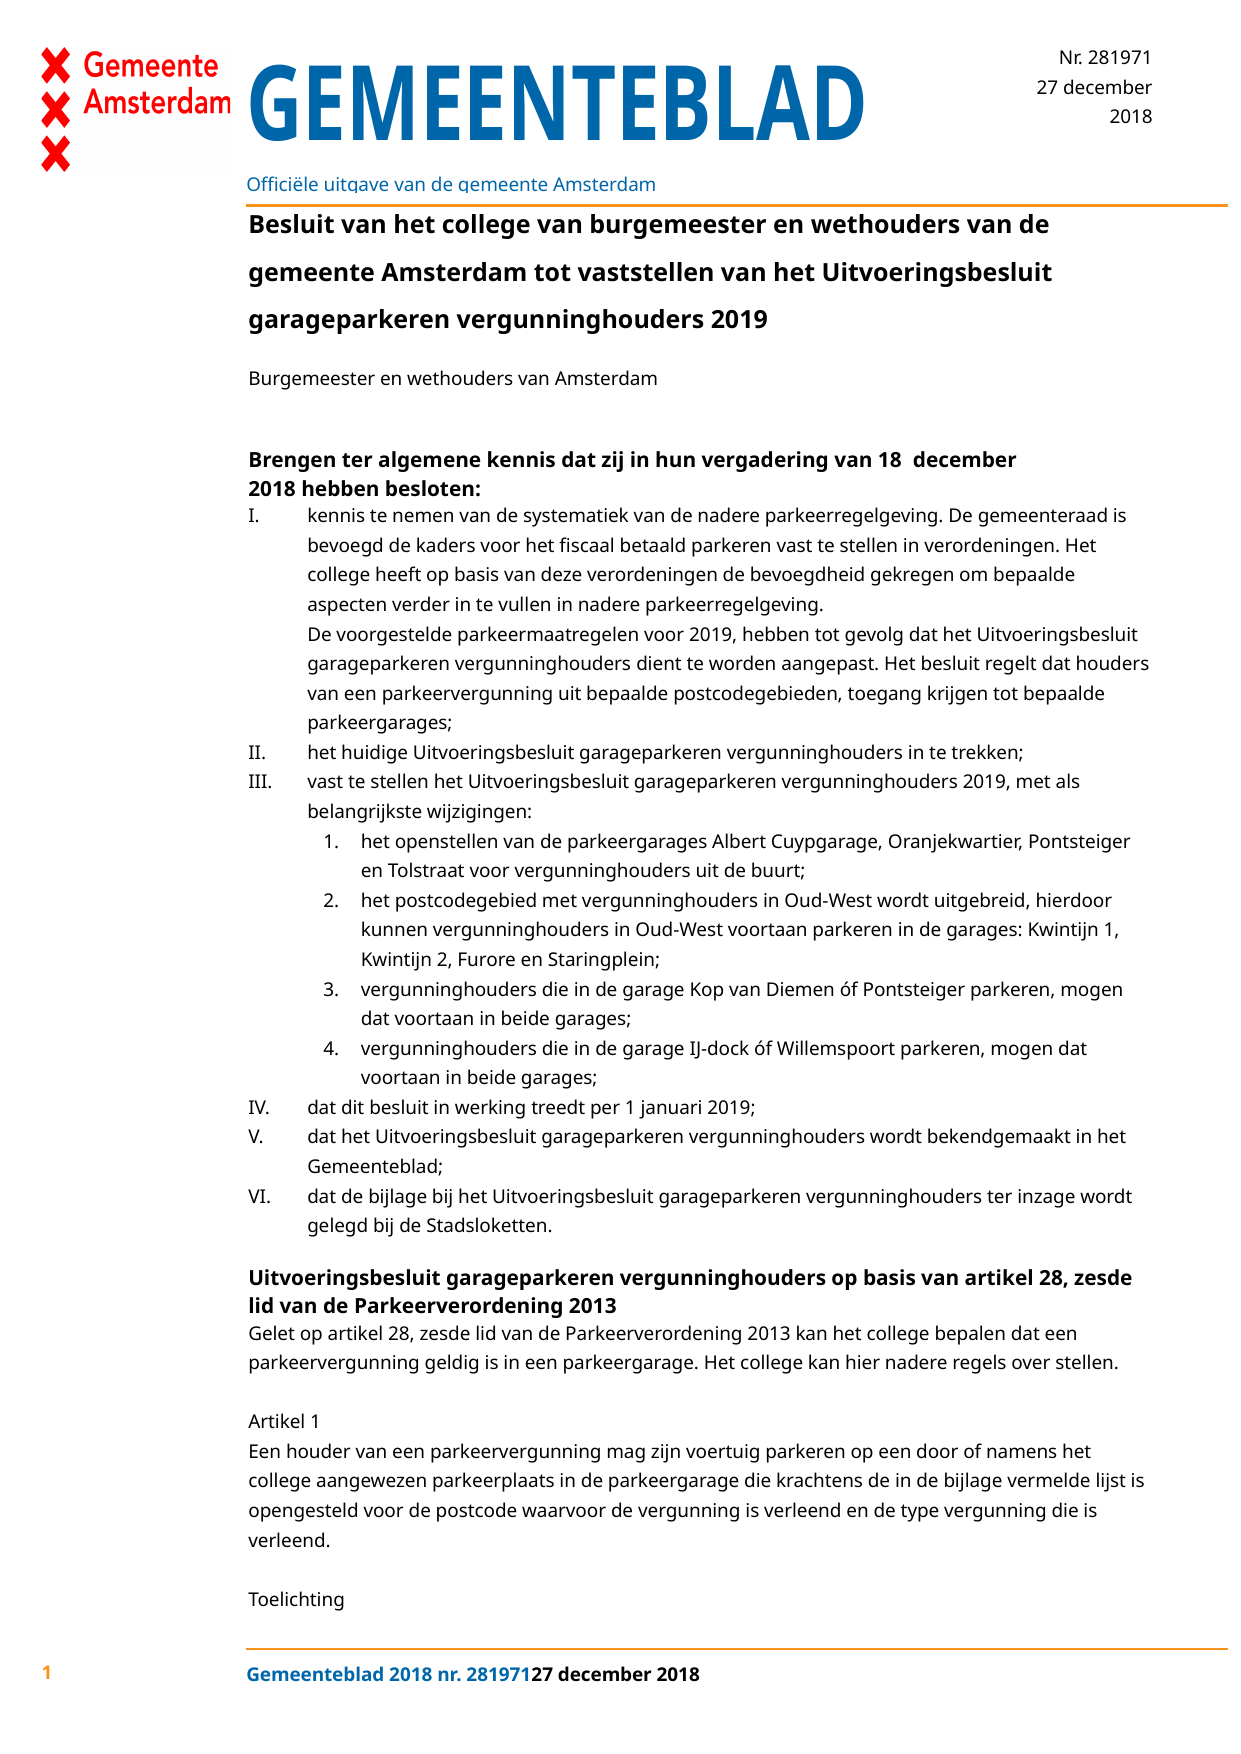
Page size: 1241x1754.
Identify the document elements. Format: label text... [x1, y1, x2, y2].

list dat het Uitvoeringsbesluit garageparkeren vergunninghouders wordt bekendgemaakt in het Gemeenteblad; [248, 1124, 1152, 1179]
picture [41, 47, 231, 172]
text Brengen ter algemene kennis dat zij in hun vergadering van 18 december 2018 hebben besloten: [248, 446, 1152, 502]
list dat de bijlage bij het Uitvoeringsbesluit garageparkeren vergunninghouders ter inzage wordt gelegd bij de Stadsloketten. [248, 1183, 1152, 1238]
text Burgemeester en wethouders van Amsterdam [248, 366, 1152, 391]
text Artikel 1 [248, 1408, 1152, 1434]
list vast te stellen het Uitvoeringsbesluit garageparkeren vergunninghouders 2019, met als belangrijkste wijzigingen: [248, 769, 1152, 824]
list vergunninghouders die in de garage Kop van Diemen óf Pontsteiger parkeren, mogen dat voortaan in beide garages; [323, 976, 1152, 1031]
list het postcodegebied met vergunninghouders in Oud-West wordt uitgebreid, hierdoor kunnen vergunninghouders in Oud-West voortaan parkeren in de garages: Kwintijn 1, Kwintijn 2, Furore en Staringplein; [323, 887, 1152, 972]
text Besluit van het college van burgemeester en wethouders van de gemeente Amsterdam tot vaststellen van het Uitvoeringsbesluit garageparkeren vergunninghouders 2019 [248, 207, 1152, 336]
list De voorgestelde parkeermaatregelen voor 2019, hebben tot gevolg dat het Uitvoeringsbesluit garageparkeren vergunninghouders dient te worden aangepast. Het besluit regelt dat houders van een parkeervergunning uit bepaalde postcodegebieden, toegang krijgen tot bepaalde parkeergarages; [248, 621, 1152, 735]
text Uitvoeringsbesluit garageparkeren vergunninghouders op basis van artikel 28, zesde lid van de Parkeerverordening 2013 [248, 1263, 1152, 1320]
list het huidige Uitvoeringsbesluit garageparkeren vergunninghouders in te trekken; [248, 739, 1152, 765]
list vergunninghouders die in de garage IJ-dock óf Willemspoort parkeren, mogen dat voortaan in beide garages; [323, 1035, 1152, 1090]
text Een houder van een parkeervergunning mag zijn voertuig parkeren op een door of namens het college aangewezen parkeerplaats in de parkeergarage die krachtens de in de bijlage vermelde lijst is opengesteld voor de postcode waarvoor de vergunning is verleend en de type vergunning die is verleend. [248, 1438, 1152, 1552]
text Toelichting [248, 1586, 1152, 1612]
list kennis te nemen van de systematiek van de nadere parkeerregelgeving. De gemeenteraad is bevoegd de kaders voor het fiscaal betaald parkeren vast te stellen in verordeningen. Het college heeft op basis van deze verordeningen de bevoegdheid gekregen om bepaalde aspecten verder in te vullen in nadere parkeerregelgeving. [248, 502, 1152, 617]
text Gelet op artikel 28, zesde lid van de Parkeerverordening 2013 kan het college bepalen dat een parkeervergunning geldig is in een parkeergarage. Het college kan hier nadere regels over stellen. [248, 1320, 1152, 1375]
list het openstellen van de parkeergarages Albert Cuypgarage, Oranjekwartier, Pontsteiger en Tolstraat voor vergunninghouders uit de buurt; [323, 828, 1152, 883]
list dat dit besluit in werking treedt per 1 januari 2019; [248, 1094, 1152, 1120]
